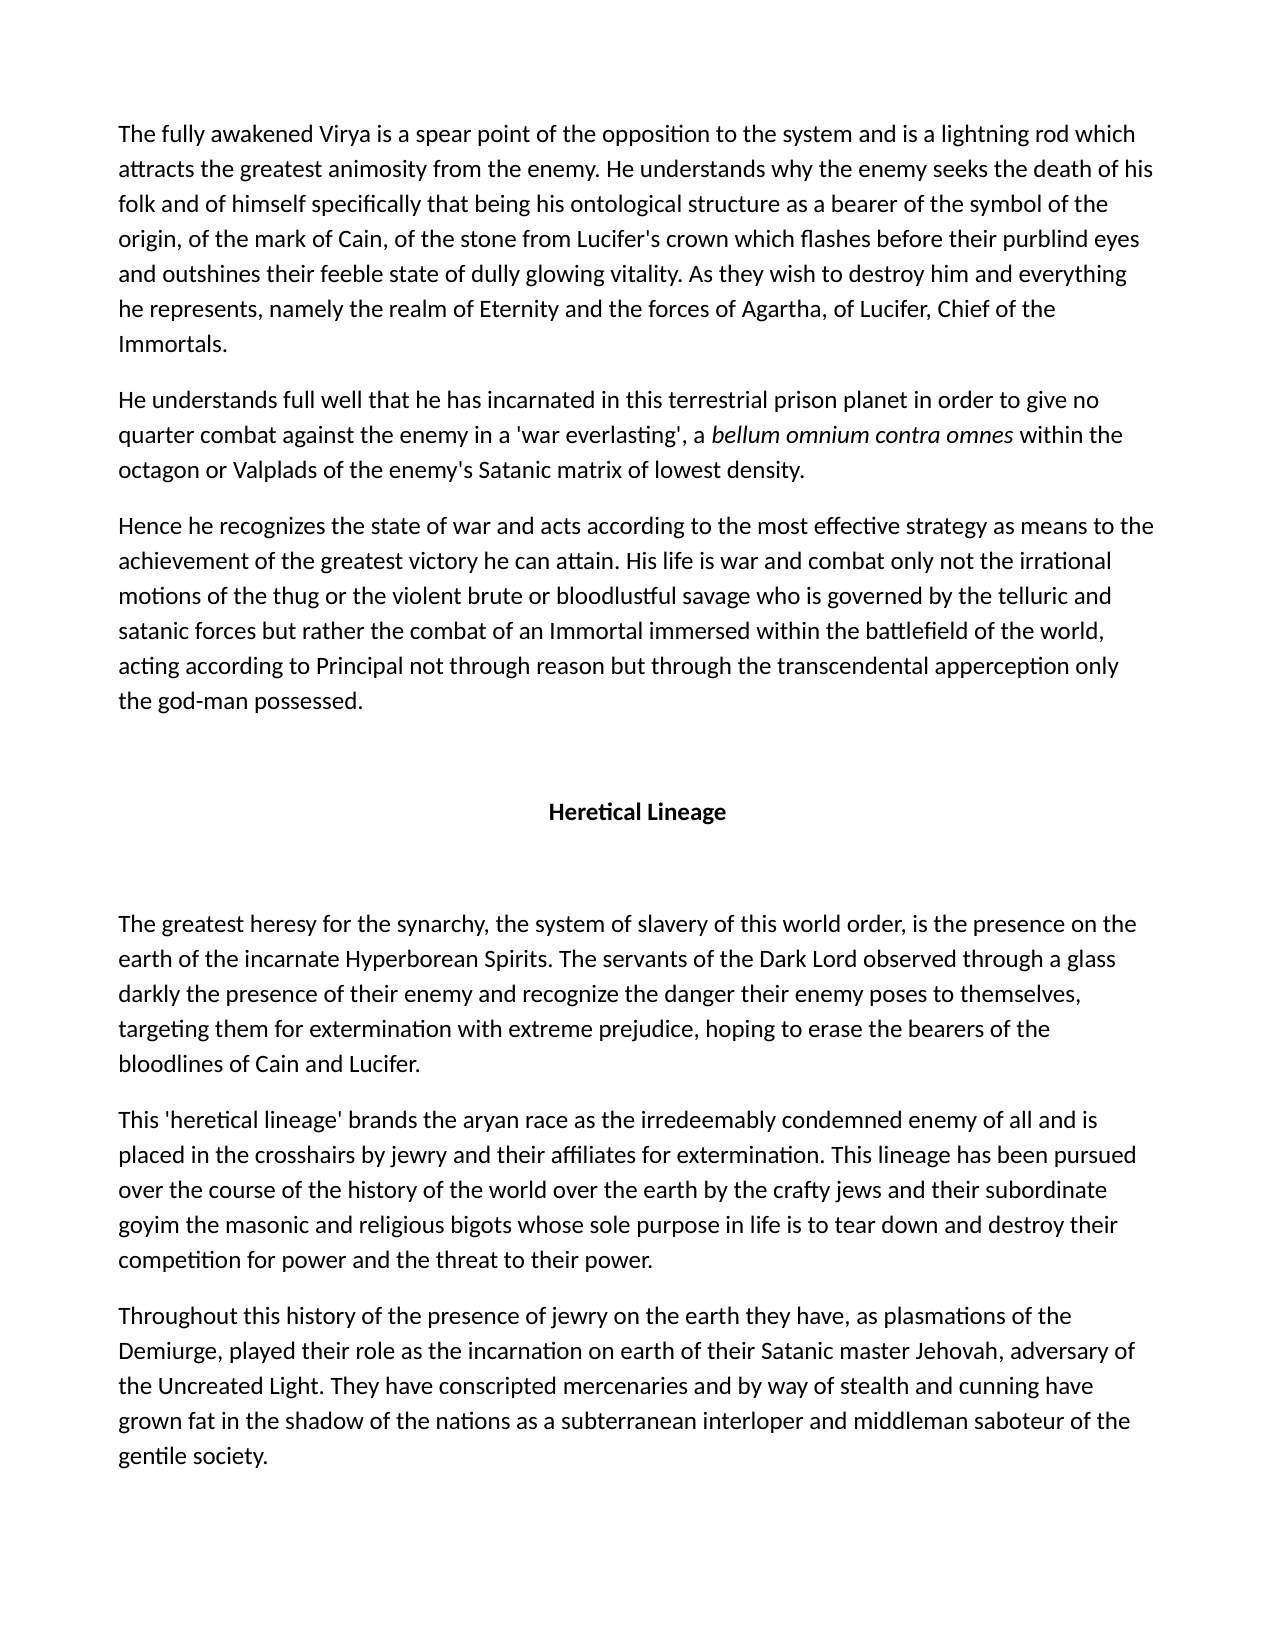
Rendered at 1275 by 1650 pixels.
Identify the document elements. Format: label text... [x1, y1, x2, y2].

text The greatest heresy for the synarchy, the system of slavery of this world order, is the presence on the earth of the incarnate Hyperborean Spirits. The servants of the Dark Lord observed through a glass darkly the presence of their enemy and recognize the danger their enemy poses to themselves, targeting them for extermination with extreme prejudice, hoping to erase the bearers of the bloodlines of Cain and Lucifer. [118, 908, 1157, 1079]
text Heretical Lineage [118, 796, 1157, 827]
text He understands full well that he has incarnated in this terrestrial prison planet in order to give no quarter combat against the enemy in a 'war everlasting', a bellum omnium contra omnes within the octagon or Valplads of the enemy's Satanic matrix of lowest density. [118, 384, 1157, 484]
text The fully awakened Virya is a spear point of the opposition to the system and is a lightning rod which attracts the greatest animosity from the enemy. He understands why the enemy seeks the death of his folk and of himself specifically that being his ontological structure as a bearer of the symbol of the origin, of the mark of Cain, of the stone from Lucifer's crown which flashes before their purblind eyes and outshines their feeble state of dully glowing vitality. As they wish to destroy him and everything he represents, namely the realm of Eternity and the forces of Agartha, of Lucifer, Chief of the Immortals. [118, 118, 1157, 359]
text This 'heretical lineage' brands the aryan race as the irredeemably condemned enemy of all and is placed in the crosshairs by jewry and their affiliates for extermination. This lineage has been pursued over the course of the history of the world over the earth by the crafty jews and their subordinate goyim the masonic and religious bigots whose sole purpose in life is to tear down and destroy their competition for power and the threat to their power. [118, 1104, 1157, 1274]
text Throughout this history of the presence of jewry on the earth they have, as plasmations of the Demiurge, played their role as the incarnation on earth of their Satanic master Jehovah, adversary of the Uncreated Light. They have conscripted mercenaries and by way of stealth and cunning have grown fat in the shadow of the nations as a subterranean interloper and middleman saboteur of the gentile society. [118, 1300, 1157, 1470]
text Hence he recognizes the state of war and acts according to the most effective strategy as means to the achievement of the greatest victory he can attain. His life is war and combat only not the irrational motions of the thug or the violent brute or bloodlustful savage who is governed by the telluric and satanic forces but rather the combat of an Immortal immersed within the battlefield of the world, acting according to Principal not through reason but through the transcendental apperception only the god-man possessed. [118, 510, 1157, 715]
